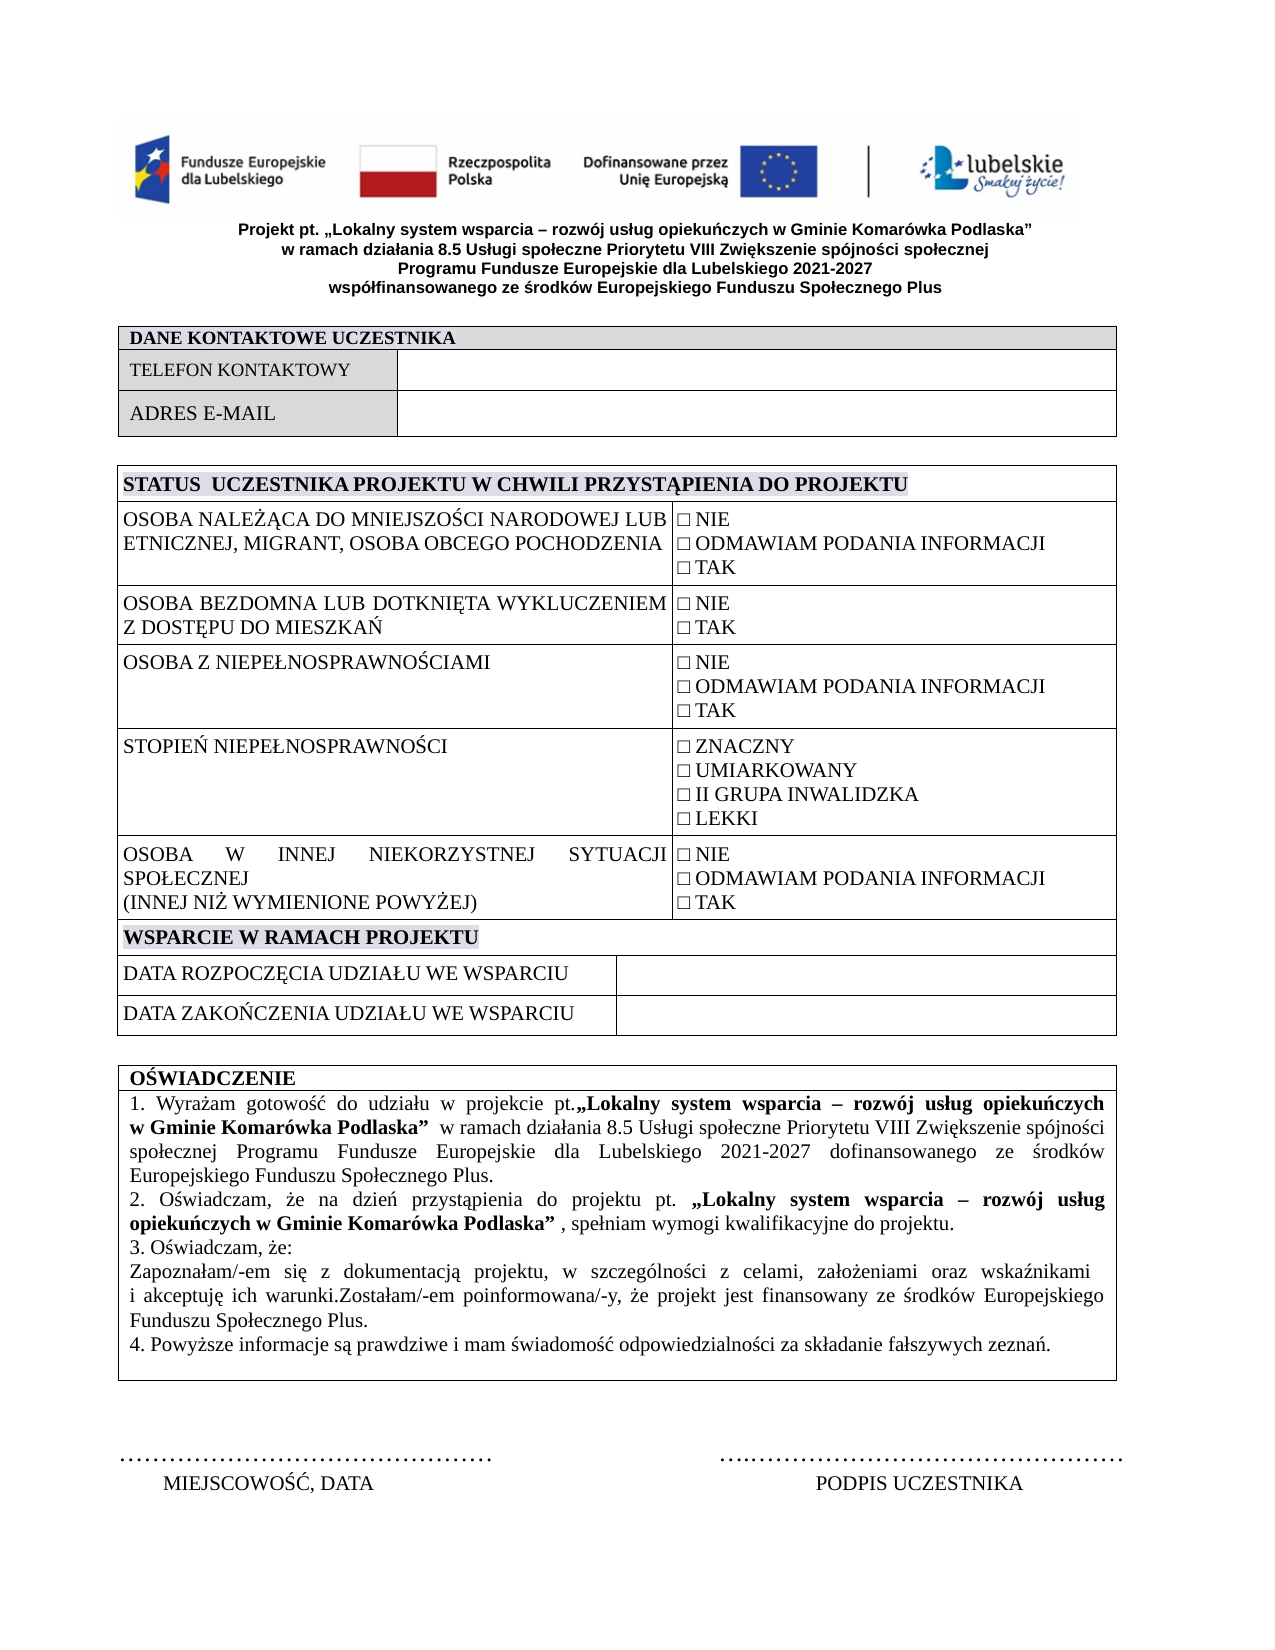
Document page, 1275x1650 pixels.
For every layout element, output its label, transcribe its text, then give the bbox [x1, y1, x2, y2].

table_cell DATA ZAKOŃCZENIA UDZIAŁU WE WSPARCIU [118, 996, 616, 1035]
table_cell WSPARCIE W RAMACH PROJEKTU [118, 920, 1116, 954]
table_cell OSOBA Z NIEPEŁNOSPRAWNOŚCIAMI [118, 645, 672, 728]
table_cell □ NIE □ TAK [673, 586, 1116, 644]
table_cell 1. Wyrażam gotowość do udziału w projekcie pt.„Lokalny system wsparcia – rozwój usług opiekuńczych w Gminie Komarówka Podlaska” w ramach działania 8.5 Usługi społeczne Priorytetu VIII Zwiększenie spójności społecznej Programu Fundusze Europejskie dla Lubelskiego 2021-2027 dofinansowanego ze środków Europejskiego Funduszu Społecznego Plus. 2. Oświadczam, że na dzień przystąpienia do projektu pt. „Lokalny system wsparcia – rozwój usług opiekuńczych w Gminie Komarówka Podlaska” , spełniam wymogi kwalifikacyjne do projektu. 3. Oświadczam, że: Zapoznałam/-em się z dokumentacją projektu, w szczególności z celami, założeniami oraz wskaźnikami i akceptuję ich warunki.Zostałam/-em poinformowana/-y, że projekt jest finansowany ze środków Europejskiego Funduszu Społecznego Plus. 4. Powyższe informacje są prawdziwe i mam świadomość odpowiedzialności za składanie fałszywych zeznań. [119, 1091, 1116, 1380]
table_cell [617, 996, 1116, 1035]
table_cell □ NIE □ ODMAWIAM PODANIA INFORMACJI □ TAK [673, 645, 1116, 728]
table_cell OSOBA W INNEJ NIEKORZYSTNEJ SYTUACJI SPOŁECZNEJ (INNEJ NIŻ WYMIENIONE POWYŻEJ) [118, 836, 672, 919]
text ……………………………………… ….……………………………………… [118, 1438, 1157, 1467]
table_cell □ NIE □ ODMAWIAM PODANIA INFORMACJI □ TAK [673, 502, 1116, 584]
table_cell DATA ROZPOCZĘCIA UDZIAŁU WE WSPARCIU [118, 956, 616, 995]
table_cell STOPIEŃ NIEPEŁNOSPRAWNOŚCI [118, 729, 672, 835]
table_cell [617, 956, 1116, 995]
table_header STATUS UCZESTNIKA PROJEKTU W CHWILI PRZYSTĄPIENIA DO PROJEKTU [118, 466, 1116, 501]
table_cell □ ZNACZNY □ UMIARKOWANY □ II GRUPA INWALIDZKA □ LEKKI [673, 729, 1116, 835]
table_cell □ NIE □ ODMAWIAM PODANIA INFORMACJI □ TAK [673, 836, 1116, 919]
table_header OŚWIADCZENIE [119, 1066, 1116, 1090]
table_cell OSOBA NALEŻĄCA DO MNIEJSZOŚCI NARODOWEJ LUB ETNICZNEJ, MIGRANT, OSOBA OBCEGO POCHODZENIA [118, 502, 672, 584]
table_cell OSOBA BEZDOMNA LUB DOTKNIĘTA WYKLUCZENIEM Z DOSTĘPU DO MIESZKAŃ [118, 586, 672, 644]
table_header DANE KONTAKTOWE UCZESTNIKA [119, 327, 1116, 349]
table_cell TELEFON KONTAKTOWY [119, 350, 397, 390]
table_cell ADRES E-MAIL [119, 391, 397, 436]
table_cell [398, 391, 1116, 436]
table_cell [398, 350, 1116, 390]
picture [118, 118, 1082, 221]
text MIEJSCOWOŚĆ, DATA PODPIS UCZESTNIKA [118, 1467, 1157, 1496]
